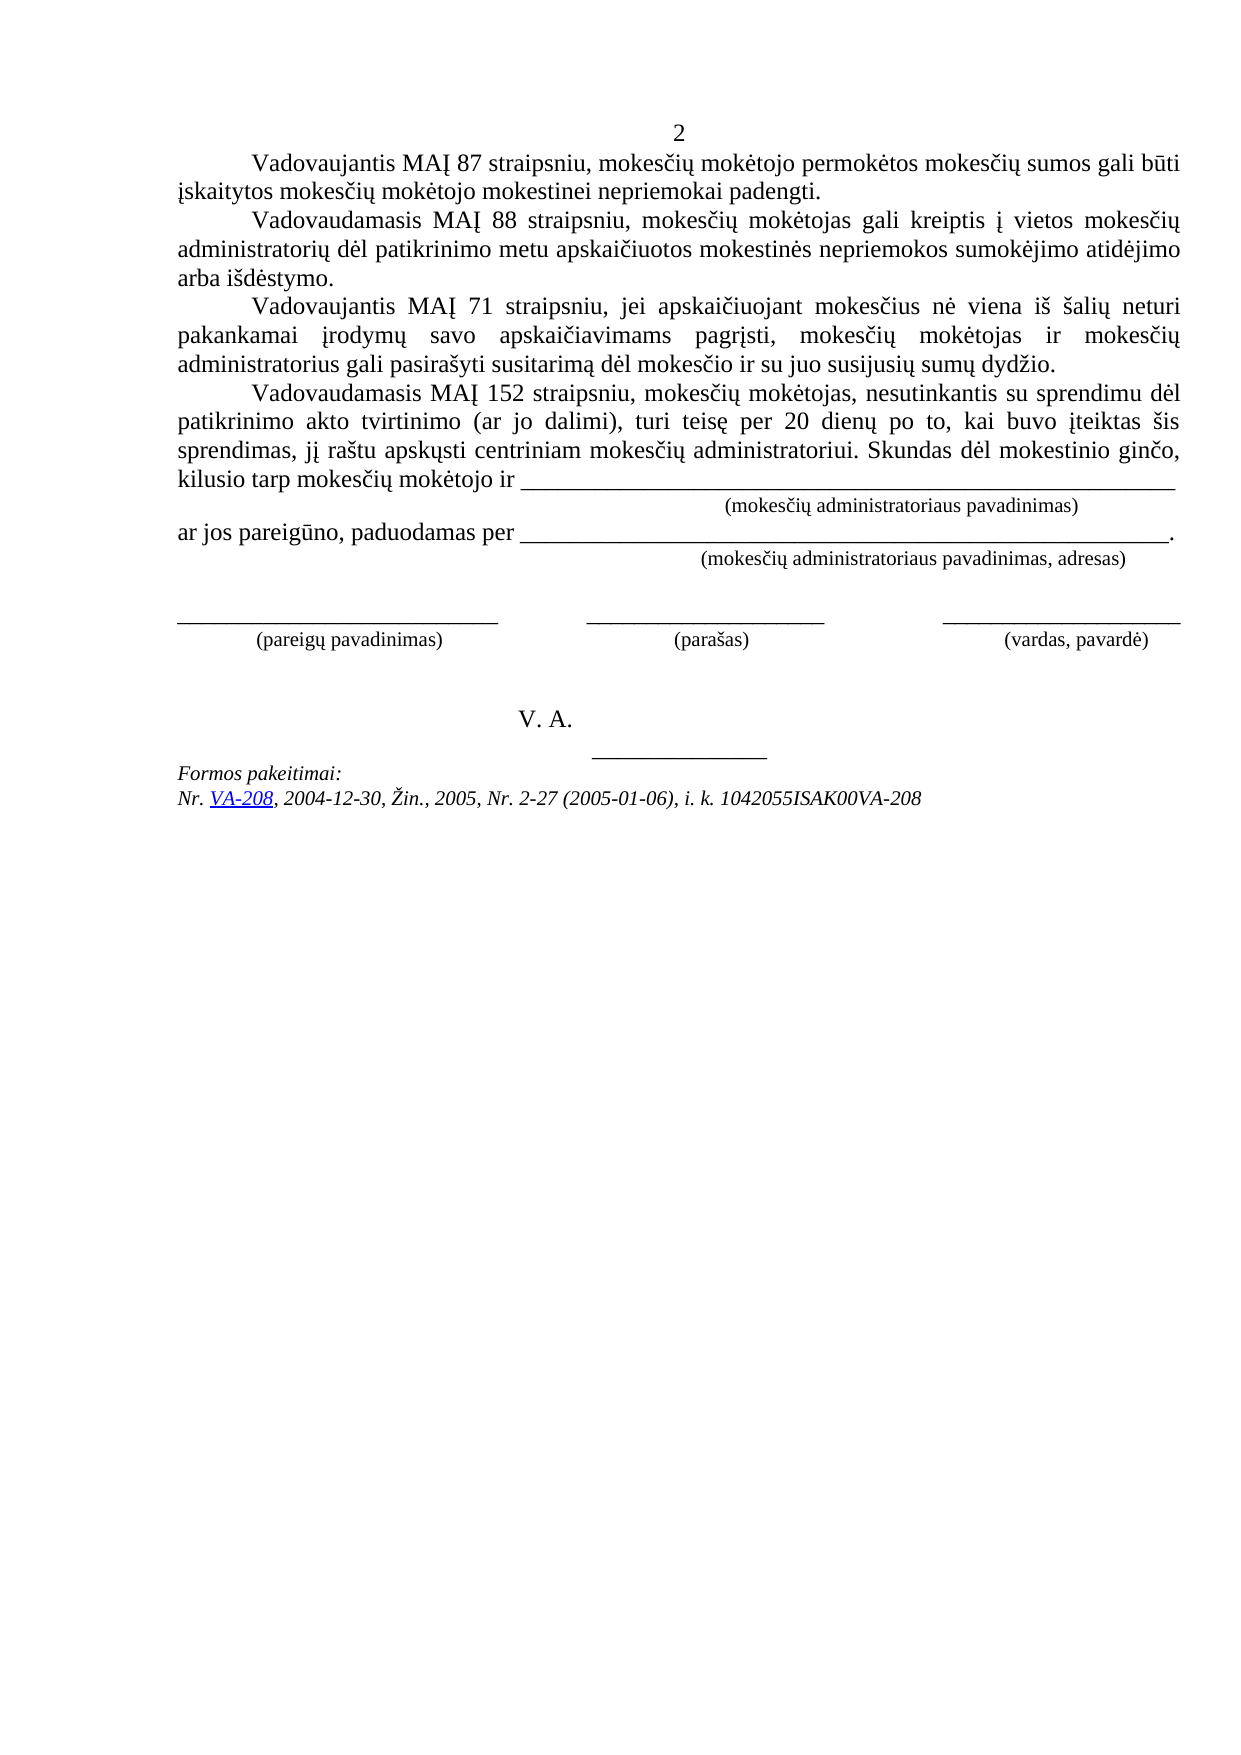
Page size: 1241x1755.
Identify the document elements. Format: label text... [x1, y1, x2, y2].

text (mokesčių administratoriaus pavadinimas, adresas) [177, 545, 1181, 569]
text Formos pakeitimai: [177, 761, 1181, 785]
text (mokesčių administratoriaus pavadinimas) [177, 493, 1181, 517]
text Vadovaujantis MAĮ 71 straipsniu, jei apskaičiuojant mokesčius nė viena iš šalių neturi pakankamai įrodymų savo apskaičiavimams pagrįsti, mokesčių mokėtojas ir mokesčių administratorius gali pasirašyti susitarimą dėl mokesčio ir su juo susijusių sumų dydžio. [177, 291, 1181, 378]
text ar jos pareigūno, paduodamas per . [177, 517, 1181, 545]
text Vadovaujantis MAĮ 87 straipsniu, mokesčių mokėtojo permokėtos mokesčių sumos gali būti įskaitytos mokesčių mokėtojo mokestinei nepriemokai padengti. [177, 148, 1181, 205]
text Vadovaudamasis MAĮ 88 straipsniu, mokesčių mokėtojas gali kreiptis į vietos mokesčių administratorių dėl patikrinimo metu apskaičiuotos mokestinės nepriemokos sumokėjimo atidėjimo arba išdėstymo. [177, 205, 1181, 291]
text Nr. VA-208, 2004-12-30, Žin., 2005, Nr. 2-27 (2005-01-06), i. k. 1042055ISAK00VA-208 [177, 785, 1181, 809]
text Vadovaudamasis MAĮ 152 straipsniu, mokesčių mokėtojas, nesutinkantis su sprendimu dėl patikrinimo akto tvirtinimo (ar jo dalimi), turi teisę per 20 dienų po to, kai buvo įteiktas šis sprendimas, jį raštu apskųsti centriniam mokesčių administratoriui. Skundas dėl mokestinio ginčo, kilusio tarp mokesčių mokėtojo ir [177, 378, 1181, 493]
text ______________ [177, 733, 1181, 761]
text (pareigų pavadinimas) (parašas) (vardas, pavardė) [177, 627, 1181, 651]
text V. A. [177, 704, 1181, 733]
